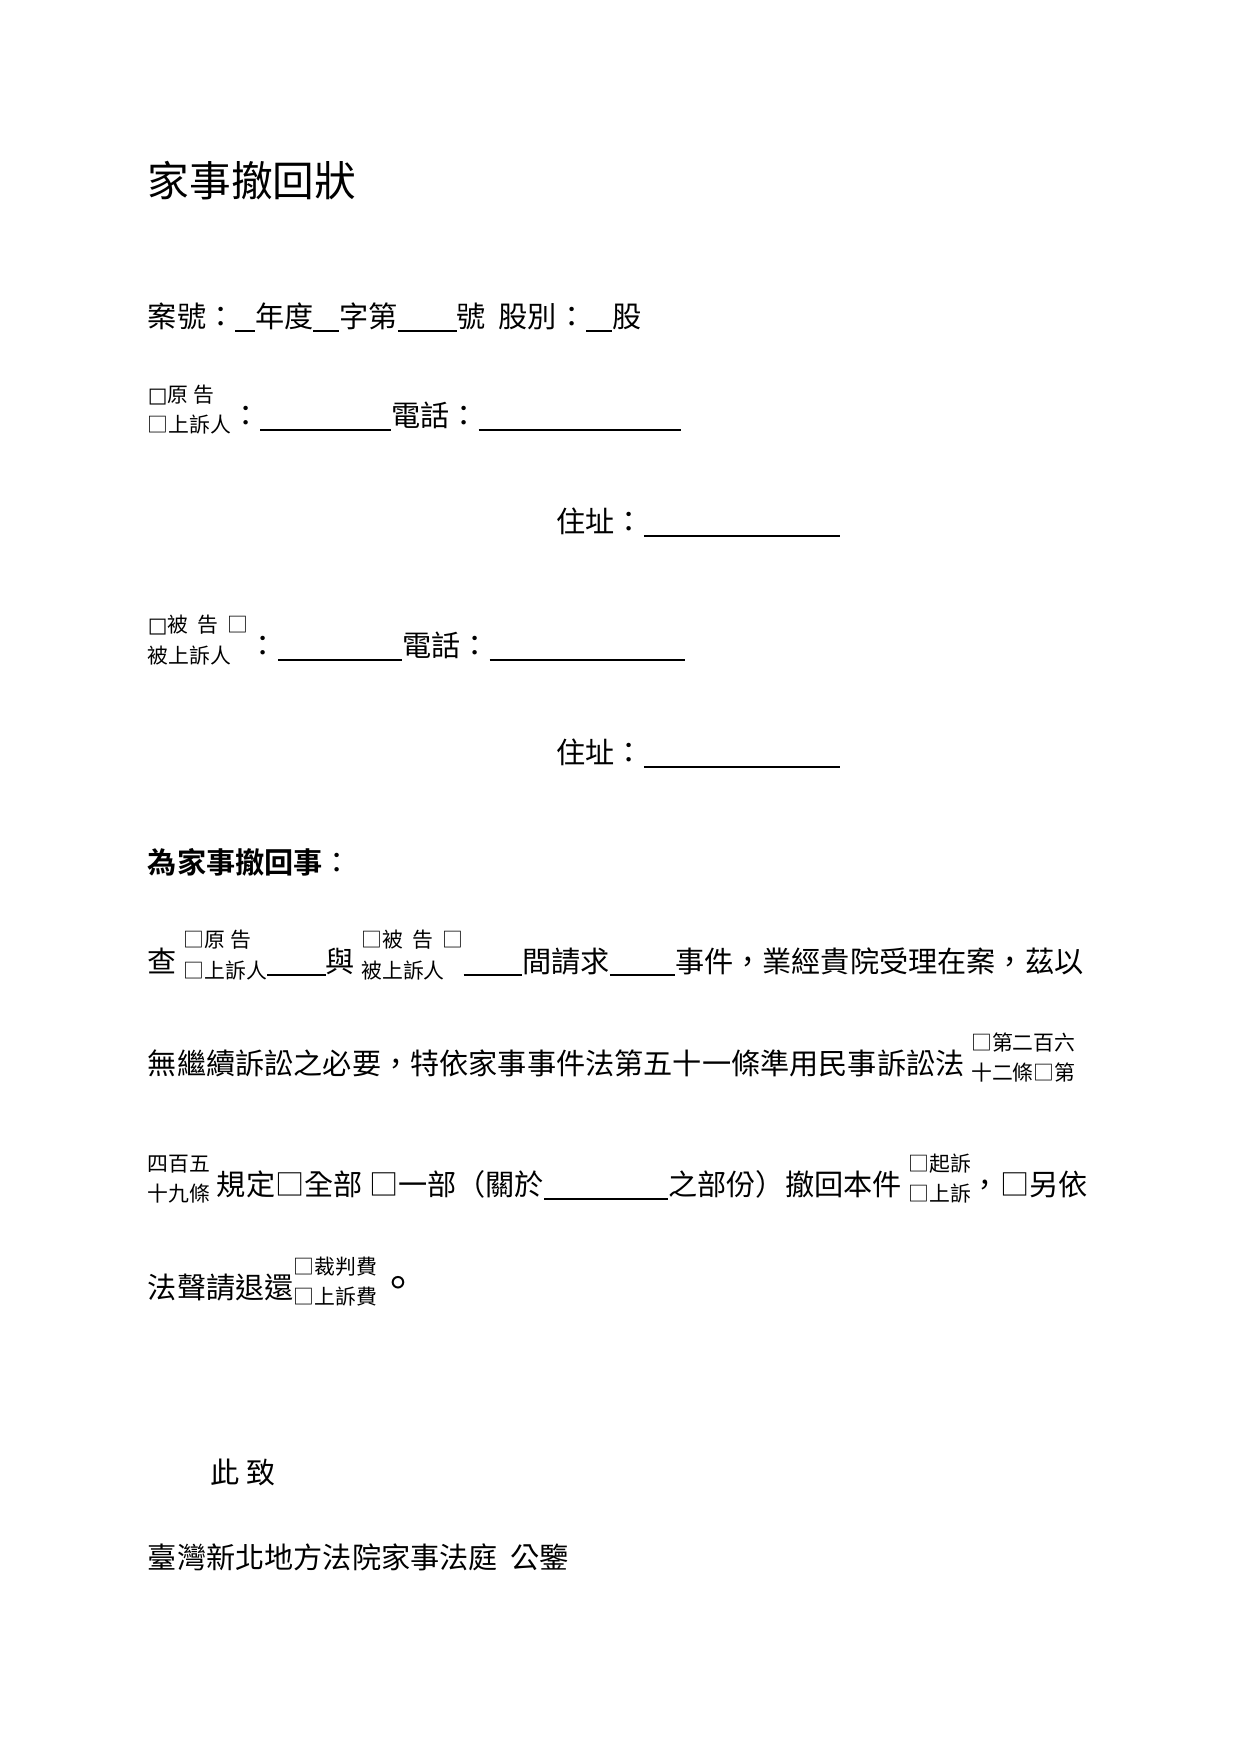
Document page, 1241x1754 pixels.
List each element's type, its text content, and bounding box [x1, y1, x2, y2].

text 住址： [148, 499, 1092, 541]
text □被 告 □被上訴人： 電話： [148, 608, 1092, 669]
text 家事撤回狀 [148, 148, 1092, 208]
text 此 致 [210, 1450, 1092, 1492]
text 查 □原 告□上訴人 與 □被 告 □被上訴人 間請求 事件，業經貴院受理在案，茲以無繼續訴訟之必要，特依家事事件法第五十一條準用民事訴訟法 □第二百六十二條□第四百五十九條 規定□全部 □一部（關於 之部份）撤回本件 □起訴□上訴，□另依法聲請退還□裁判費□上訴費。 [148, 924, 1092, 1310]
text 案號： 年度 字第 號 股別： 股 [148, 293, 1092, 336]
text 住址： [148, 729, 1092, 772]
text 為家事撤回事： [148, 839, 1092, 881]
text 臺灣新北地方法院家事法庭 公鑒 [148, 1535, 1092, 1577]
text □原 告□上訴人： 電話： [148, 378, 1092, 438]
